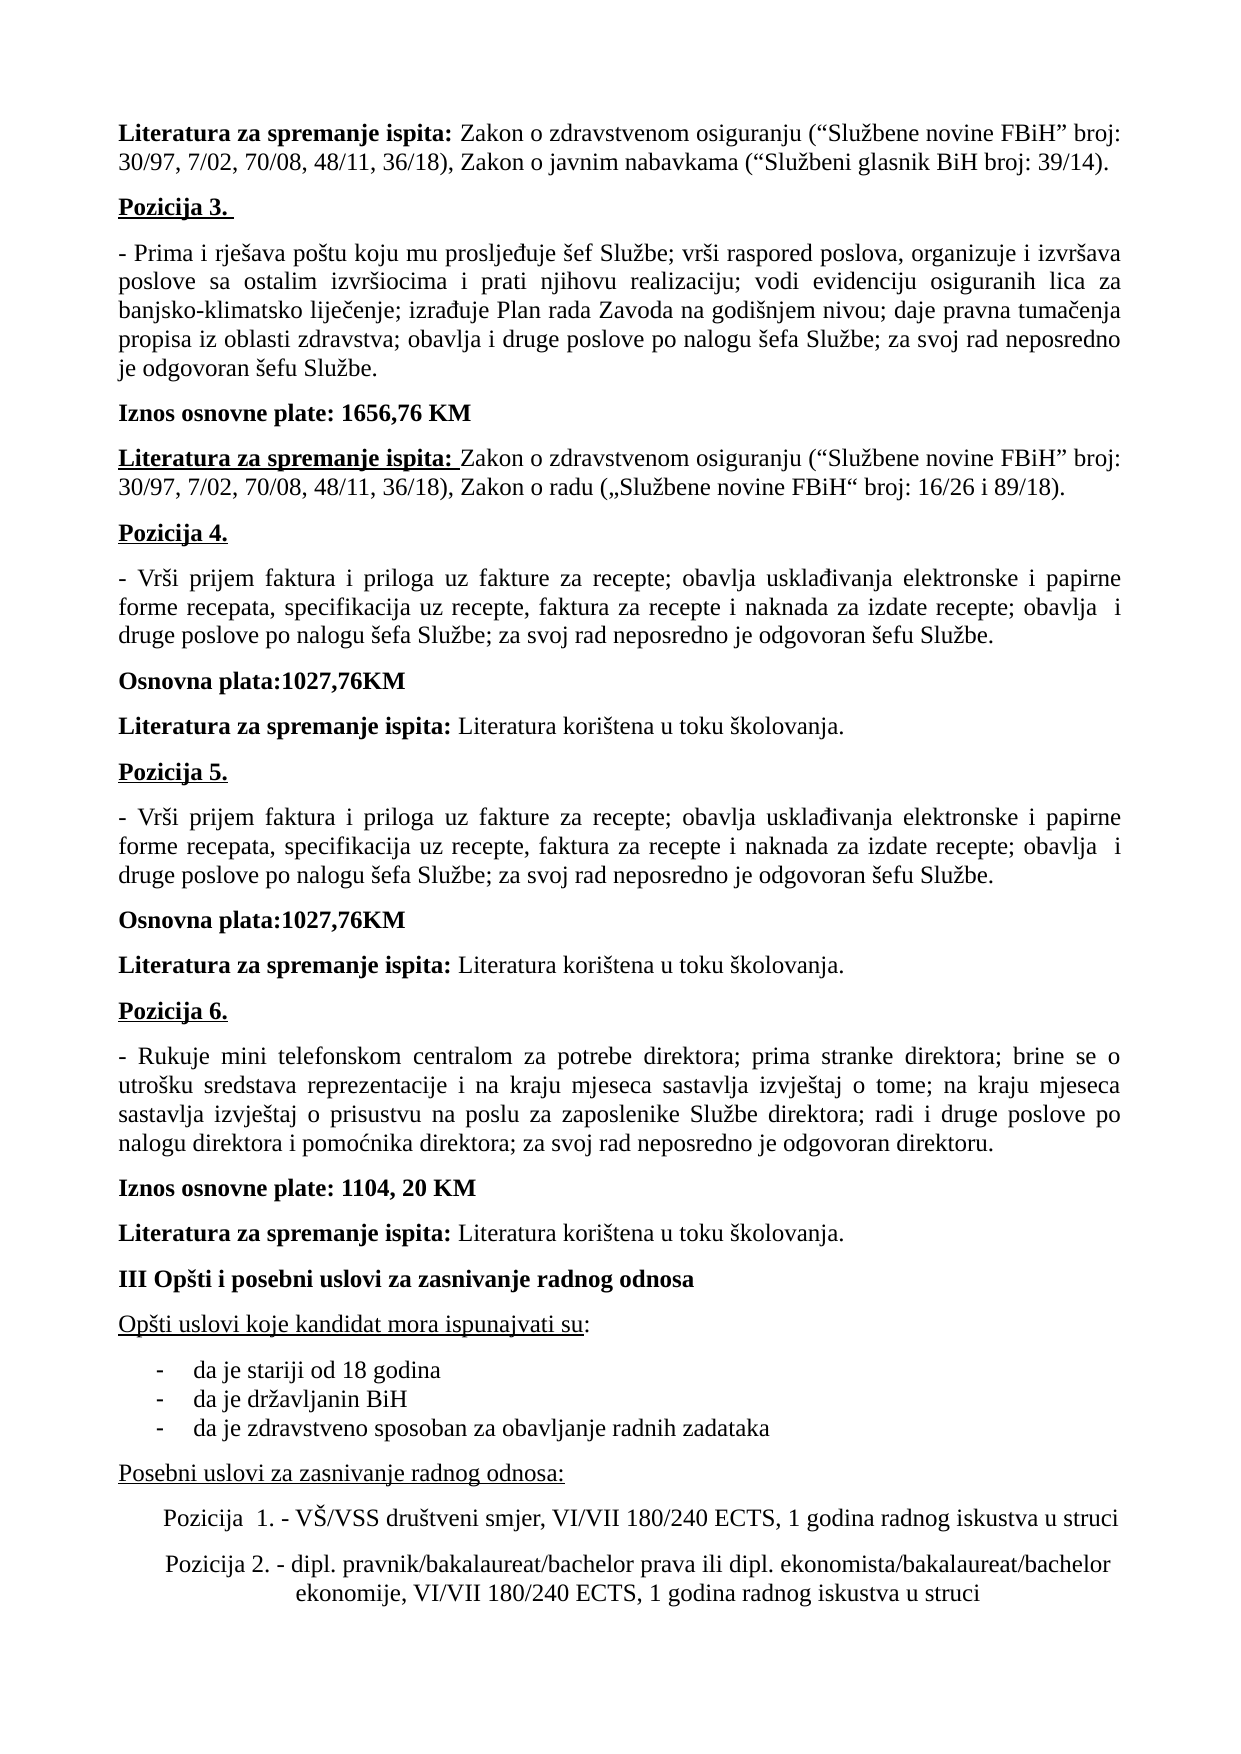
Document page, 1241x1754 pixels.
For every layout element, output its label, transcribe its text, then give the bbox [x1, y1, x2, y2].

text Literatura za spremanje ispita: Literatura korištena u toku školovanja. [118, 711, 1122, 740]
text Osnovna plata:1027,76KM [118, 905, 1122, 934]
text - Prima i rješava poštu koju mu prosljeđuje šef Službe; vrši raspored poslova, organizuje i izvršava poslove sa ostalim izvršiocima i prati njihovu realizaciju; vodi evidenciju osiguranih lica za banjsko-klimatsko liječenje; izrađuje Plan rada Zavoda na godišnjem nivou; daje pravna tumačenja propisa iz oblasti zdravstva; obavlja i druge poslove po nalogu šefa Službe; za svoj rad neposredno je odgovoran šefu Službe. [118, 238, 1122, 381]
text Iznos osnovne plate: 1656,76 KM [118, 398, 1122, 427]
text Iznos osnovne plate: 1104, 20 KM [118, 1173, 1122, 1202]
text Opšti uslovi koje kandidat mora ispunajvati su: [118, 1309, 1122, 1338]
text Pozicija 1. - VŠ/VSS društveni smjer, VI/VII 180/240 ECTS, 1 godina radnog iskustva u struci [118, 1503, 1157, 1532]
text Posebni uslovi za zasnivanje radnog odnosa: [118, 1458, 1122, 1487]
text - Vrši prijem faktura i priloga uz fakture za recepte; obavlja usklađivanja elektronske i papirne forme recepata, specifikacija uz recepte, faktura za recepte i naknada za izdate recepte; obavlja i druge poslove po nalogu šefa Službe; za svoj rad neposredno je odgovoran šefu Službe. [118, 563, 1122, 649]
list da je državljanin BiH [156, 1384, 1122, 1412]
text Pozicija 2. - dipl. pravnik/bakalaureat/bachelor prava ili dipl. ekonomista/bakalaureat/bachelor ekonomije, VI/VII 180/240 ECTS, 1 godina radnog iskustva u struci [118, 1549, 1157, 1606]
text - Vrši prijem faktura i priloga uz fakture za recepte; obavlja usklađivanja elektronske i papirne forme recepata, specifikacija uz recepte, faktura za recepte i naknada za izdate recepte; obavlja i druge poslove po nalogu šefa Službe; za svoj rad neposredno je odgovoran šefu Službe. [118, 802, 1122, 888]
text Literatura za spremanje ispita: Zakon o zdravstvenom osiguranju (“Službene novine FBiH” broj: 30/97, 7/02, 70/08, 48/11, 36/18), Zakon o javnim nabavkama (“Službeni glasnik BiH broj: 39/14). [118, 118, 1122, 176]
text Literatura za spremanje ispita: Zakon o zdravstvenom osiguranju (“Službene novine FBiH” broj: 30/97, 7/02, 70/08, 48/11, 36/18), Zakon o radu („Službene novine FBiH“ broj: 16/26 i 89/18). [118, 443, 1122, 501]
text Literatura za spremanje ispita: Literatura korištena u toku školovanja. [118, 951, 1122, 979]
text Pozicija 5. [118, 757, 1122, 786]
text III Opšti i posebni uslovi za zasnivanje radnog odnosa [118, 1264, 1122, 1293]
list da je stariji od 18 godina [156, 1355, 1122, 1384]
text Literatura za spremanje ispita: Literatura korištena u toku školovanja. [118, 1218, 1122, 1247]
list da je zdravstveno sposoban za obavljanje radnih zadataka [156, 1412, 1122, 1441]
text Pozicija 4. [118, 518, 1122, 546]
text Pozicija 6. [118, 996, 1122, 1025]
text Osnovna plata:1027,76KM [118, 666, 1122, 695]
text Pozicija 3. [118, 192, 1122, 221]
text - Rukuje mini telefonskom centralom za potrebe direktora; prima stranke direktora; brine se o utrošku sredstava reprezentacije i na kraju mjeseca sastavlja izvještaj o tome; na kraju mjeseca sastavlja izvještaj o prisustvu na poslu za zaposlenike Službe direktora; radi i druge poslove po nalogu direktora i pomoćnika direktora; za svoj rad neposredno je odgovoran direktoru. [118, 1041, 1122, 1156]
